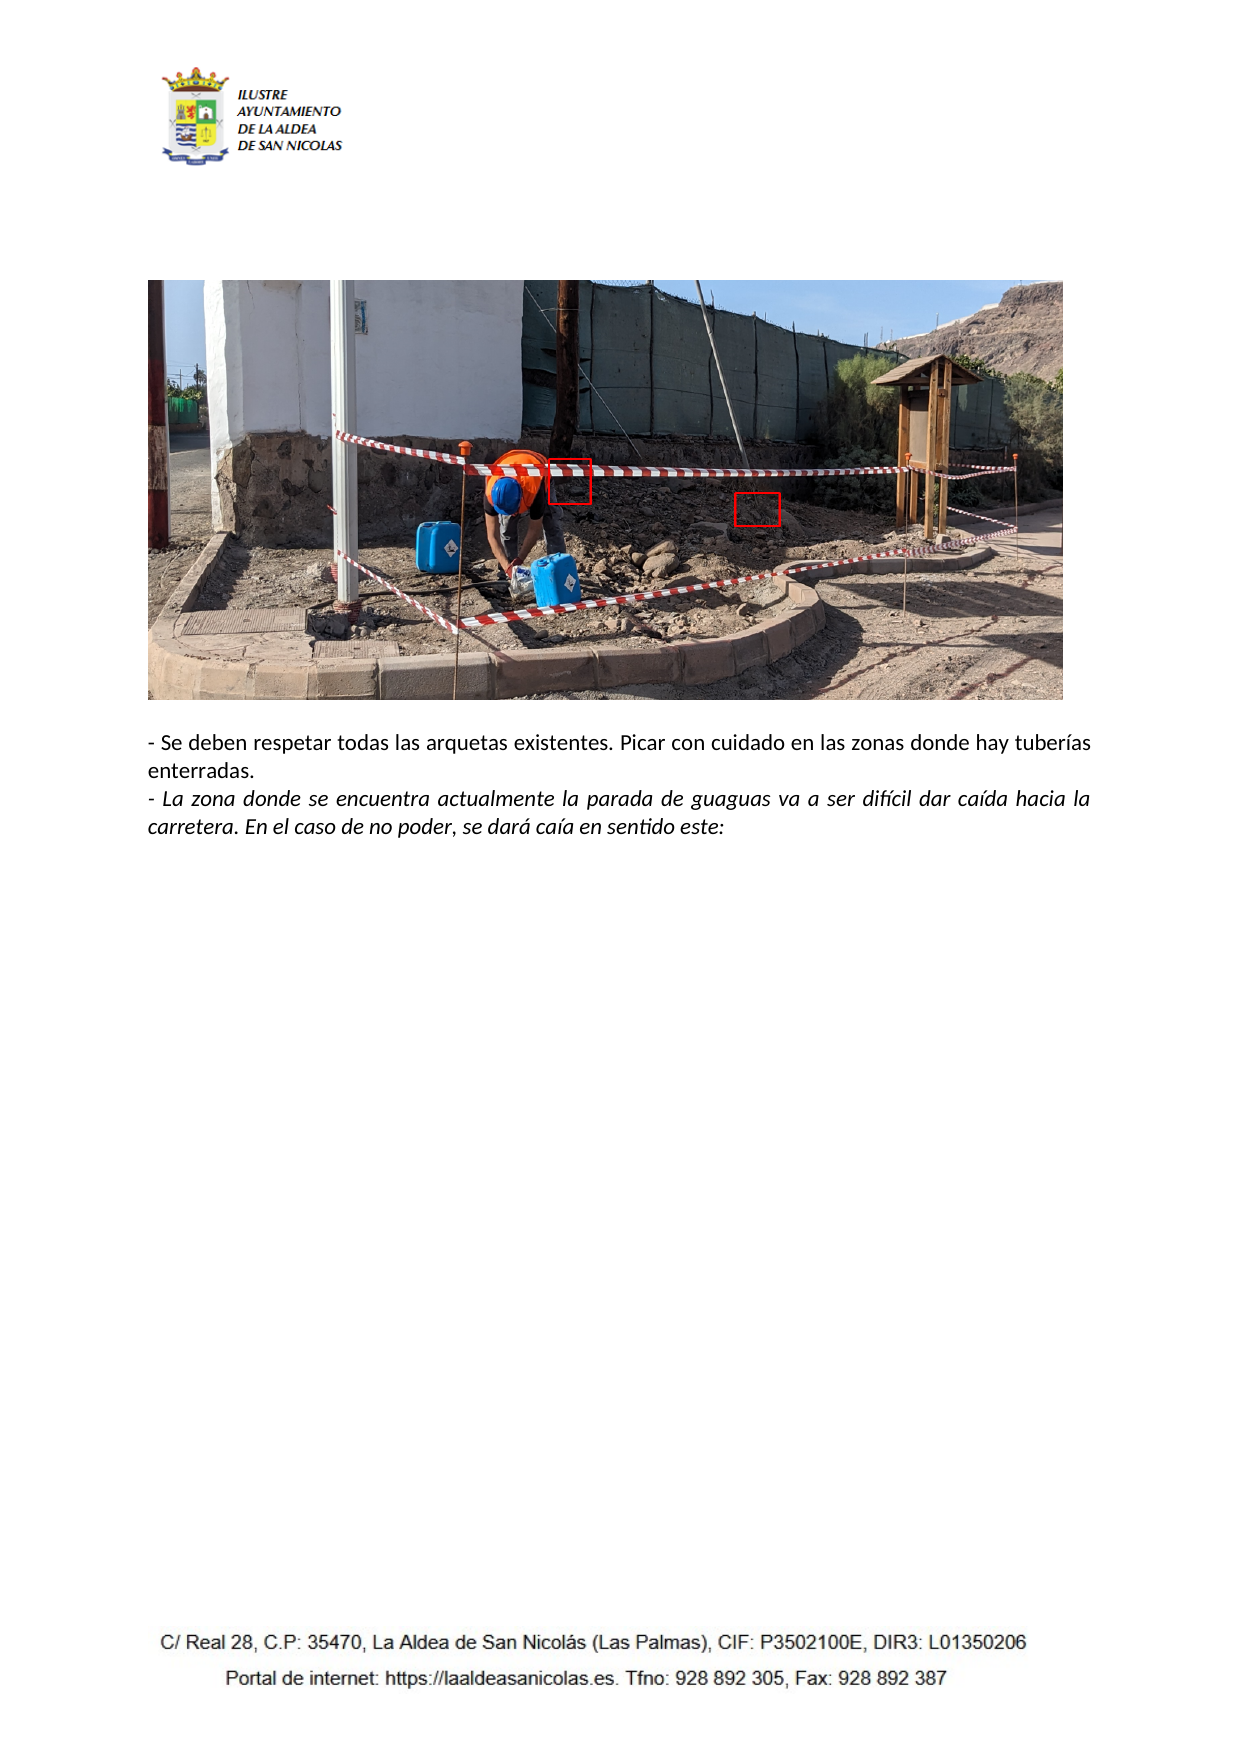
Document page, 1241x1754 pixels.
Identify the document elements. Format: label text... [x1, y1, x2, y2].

picture [149, 280, 1063, 700]
picture [148, 59, 358, 173]
text - La zona donde se encuentra actualmente la parada de guaguas va a ser difícil dar caída hacia la carretera. En el caso de no poder, se dará caía en sentido este: [148, 784, 1093, 840]
text - Se deben respetar todas las arquetas existentes. Picar con cuidado en las zonas donde hay tuberías enterradas. [148, 728, 1093, 784]
picture [148, 1626, 1034, 1694]
